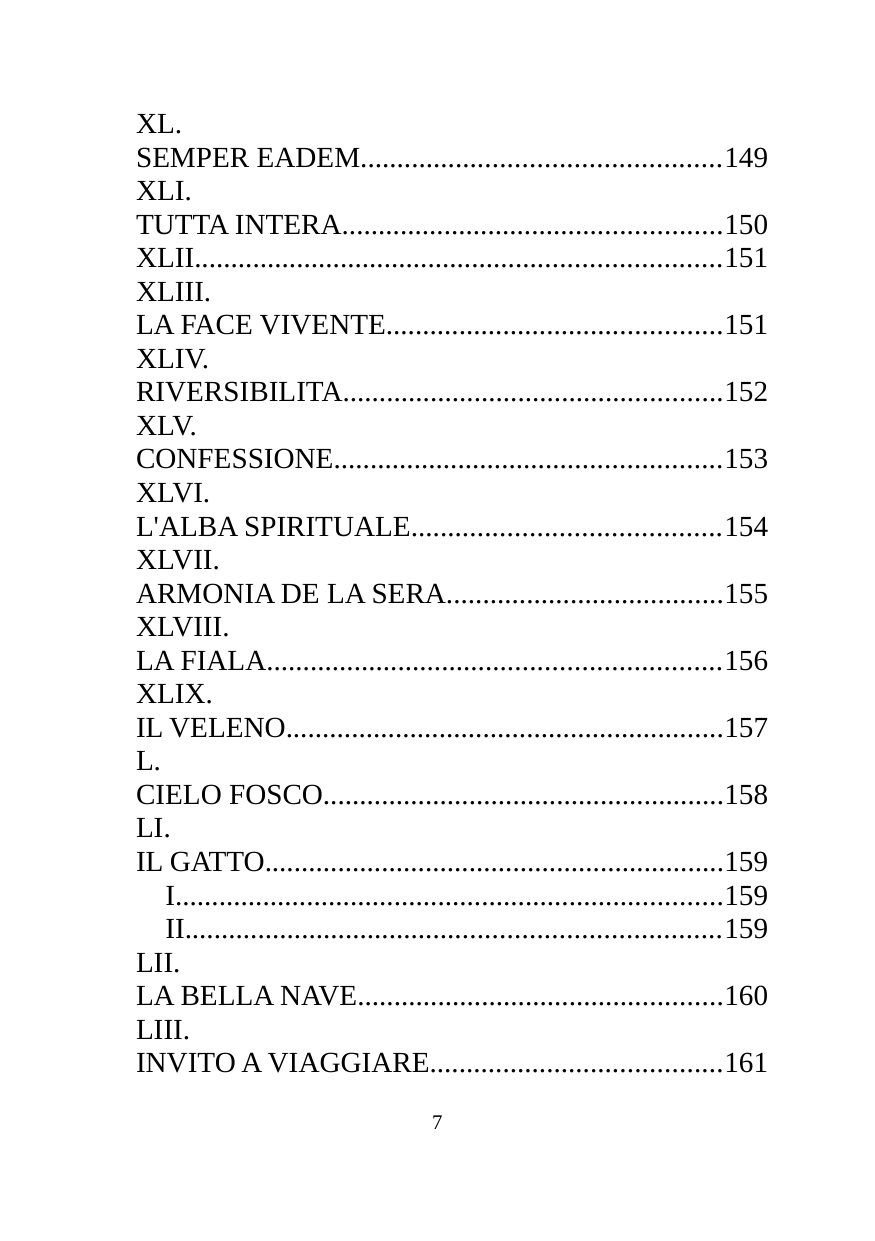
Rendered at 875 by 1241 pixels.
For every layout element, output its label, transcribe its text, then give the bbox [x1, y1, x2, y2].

text LII. LA BELLA NAVE. 160 [136, 945, 768, 1012]
text XL. SEMPER EADEM. 149 [136, 106, 768, 173]
text L. CIELO FOSCO. 158 [136, 743, 768, 811]
text XLI. TUTTA INTERA. 150 [136, 173, 768, 240]
text II. 159 [165, 911, 768, 945]
text LIII. INVITO A VIAGGIARE. 161 [136, 1012, 768, 1079]
text XLVIII. LA FIALA. 156 [136, 609, 768, 676]
text XLIII. LA FACE VIVENTE. 151 [136, 274, 768, 341]
text I. 159 [165, 878, 768, 911]
text LI. IL GATTO. 159 [136, 811, 768, 878]
text XLIV. RIVERSIBILITA. 152 [136, 341, 768, 408]
text XLII. 151 [136, 240, 768, 274]
text XLV. CONFESSIONE. 153 [136, 408, 768, 475]
text XLIX. IL VELENO. 157 [136, 676, 768, 743]
text XLVII. ARMONIA DE LA SERA. 155 [136, 542, 768, 609]
text XLVI. L'ALBA SPIRITUALE. 154 [136, 475, 768, 542]
